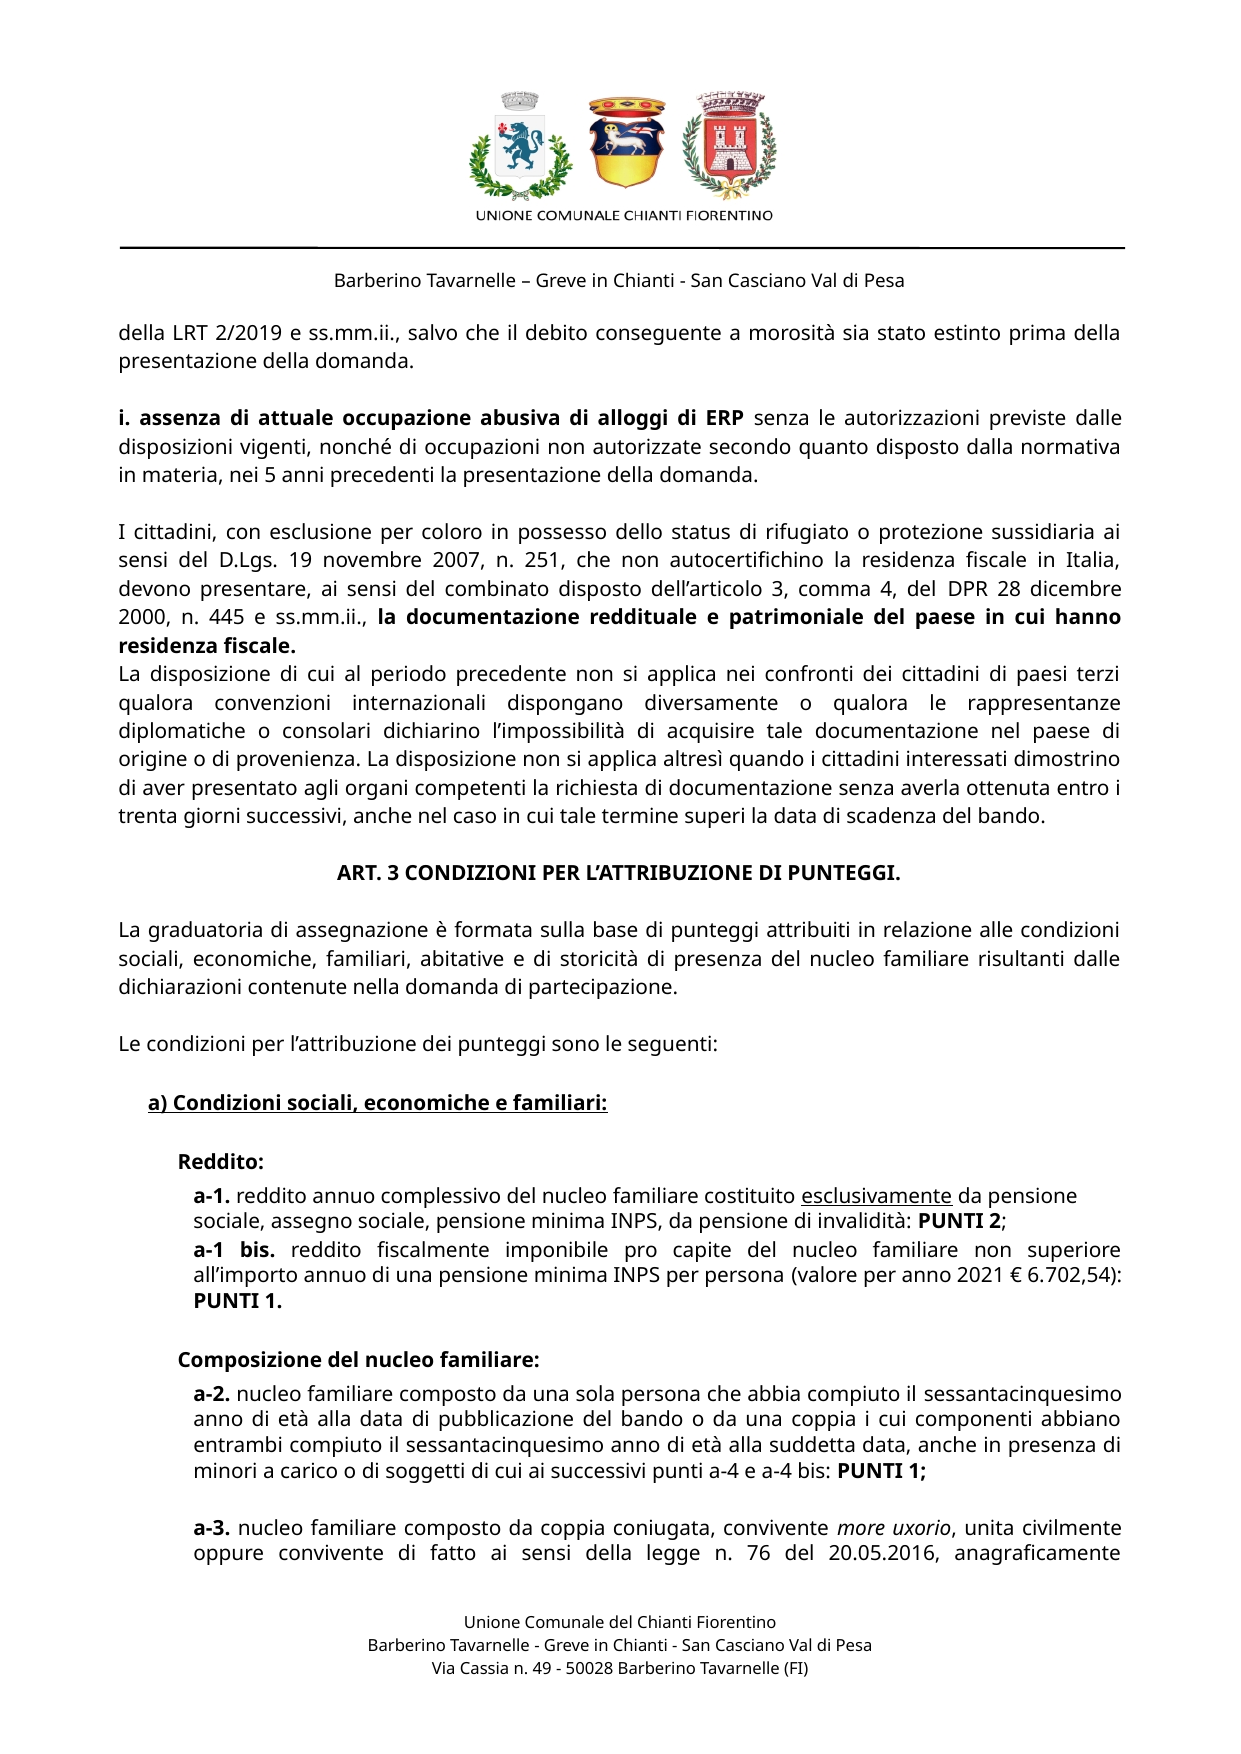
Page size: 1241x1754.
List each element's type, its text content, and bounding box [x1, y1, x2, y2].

text I cittadini, con esclusione per coloro in possesso dello status di rifugiato o protezione sussidiaria ai sensi del D.Lgs. 19 novembre 2007, n. 251, che non autocertifichino la residenza fiscale in Italia, devono presentare, ai sensi del combinato disposto dell’articolo 3, comma 4, del DPR 28 dicembre 2000, n. 445 e ss.mm.ii., la documentazione reddituale e patrimoniale del paese in cui hanno residenza fiscale. [118, 517, 1122, 659]
list i. assenza di attuale occupazione abusiva di alloggi di ERP senza le autorizzazioni previste dalle disposizioni vigenti, nonché di occupazioni non autorizzate secondo quanto disposto dalla normativa in materia, nei 5 anni precedenti la presentazione della domanda. [118, 403, 1122, 489]
text La graduatoria di assegnazione è formata sulla base di punteggi attribuiti in relazione alle condizioni sociali, economiche, familiari, abitative e di storicità di presenza del nucleo familiare risultanti dalle dichiarazioni contenute nella domanda di partecipazione. [118, 915, 1122, 1001]
text a-1. reddito annuo complessivo del nucleo familiare costituito esclusivamente da pensione sociale, assegno sociale, pensione minima INPS, da pensione di invalidità: PUNTI 2; [193, 1181, 1122, 1235]
text La disposizione di cui al periodo precedente non si applica nei confronti dei cittadini di paesi terzi qualora convenzioni internazionali dispongano diversamente o qualora le rappresentanze diplomatiche o consolari dichiarino l’impossibilità di acquisire tale documentazione nel paese di origine o di provenienza. La disposizione non si applica altresì quando i cittadini interessati dimostrino di aver presentato agli organi competenti la richiesta di documentazione senza averla ottenuta entro i trenta giorni successivi, anche nel caso in cui tale termine superi la data di scadenza del bando. [118, 659, 1122, 830]
text della LRT 2/2019 e ss.mm.ii., salvo che il debito conseguente a morosità sia stato estinto prima della presentazione della domanda. [118, 318, 1122, 375]
picture [454, 75, 786, 234]
text a-1 bis. reddito fiscalmente imponibile pro capite del nucleo familiare non superiore all’importo annuo di una pensione minima INPS per persona (valore per anno 2021 € 6.702,54): PUNTI 1. [193, 1235, 1122, 1314]
text Reddito: [177, 1147, 1122, 1175]
list a) Condizioni sociali, economiche e familiari: [148, 1088, 1122, 1116]
text ART. 3 CONDIZIONI PER L’ATTRIBUZIONE DI PUNTEGGI. [118, 858, 1120, 887]
text a-2. nucleo familiare composto da una sola persona che abbia compiuto il sessantacinquesimo anno di età alla data di pubblicazione del bando o da una coppia i cui componenti abbiano entrambi compiuto il sessantacinquesimo anno di età alla suddetta data, anche in presenza di minori a carico o di soggetti di cui ai successivi punti a-4 e a-4 bis: PUNTI 1; [193, 1379, 1122, 1484]
text a-3. nucleo familiare composto da coppia coniugata, convivente more uxorio, unita civilmente oppure convivente di fatto ai sensi della legge n. 76 del 20.05.2016, anagraficamente [193, 1513, 1122, 1567]
text Composizione del nucleo familiare: [177, 1345, 1122, 1373]
text Le condizioni per l’attribuzione dei punteggi sono le seguenti: [118, 1029, 1122, 1057]
